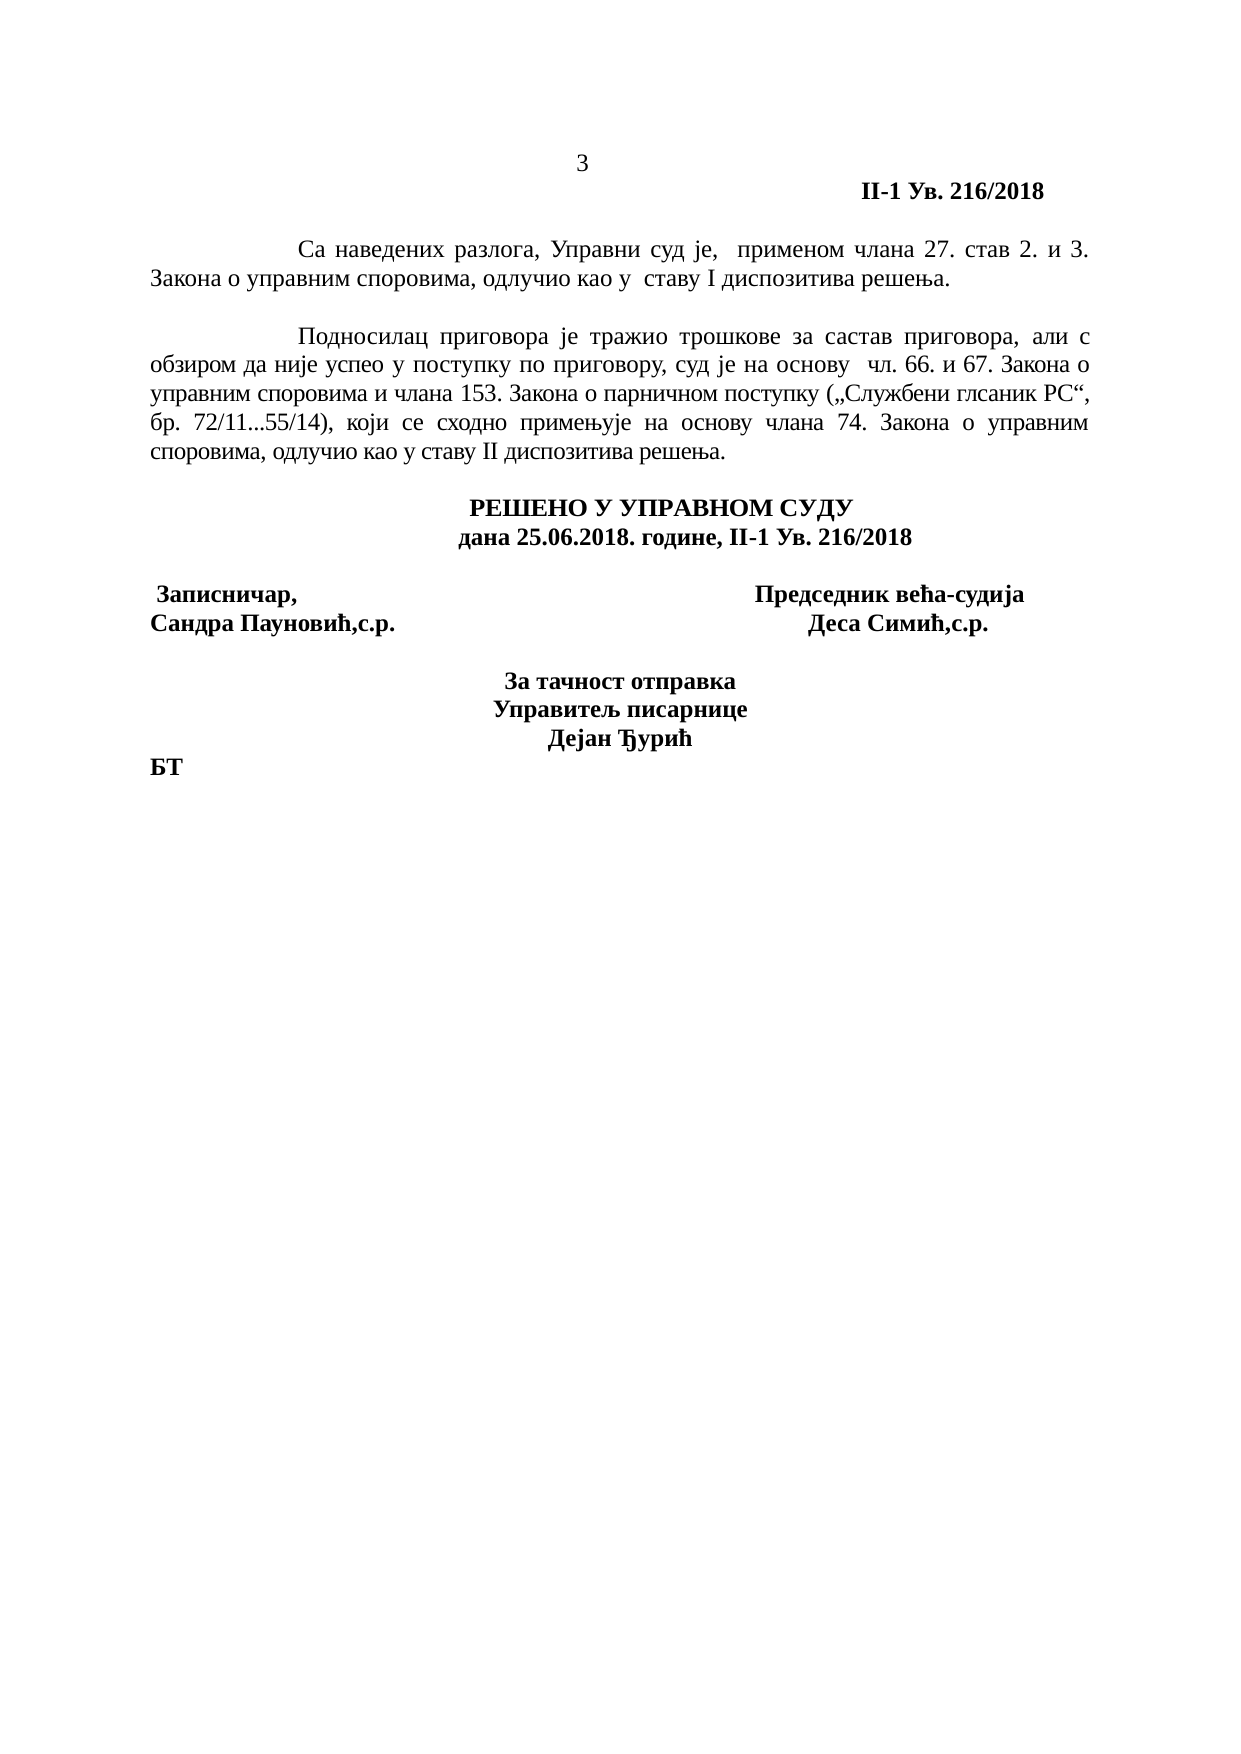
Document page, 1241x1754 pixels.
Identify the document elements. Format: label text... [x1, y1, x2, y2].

text Са наведених разлога, Управни суд је, применом члана 27. став 2. и 3. Закона о управним споровима, одлучио као у ставу I диспозитива решења. [150, 234, 1090, 292]
text РЕШЕНО У УПРАВНОМ СУДУ [150, 493, 1090, 522]
text Дејан Ђурић [150, 723, 1090, 752]
text Подносилац приговора је тражио трошкове за састав приговора, али с обзиром да није успео у поступку по приговору, суд је на основу чл. 66. и 67. Закона о управним споровима и члана 153. Закона о парничном поступку („Службени глсаник РС“, бр. 72/11...55/14), који се сходно примењује на основу члана 74. Закона о управним споровима, одлучио као у ставу II диспозитивa решења. [150, 321, 1090, 464]
text Записничар, Председник већа-судија [150, 579, 1090, 608]
text За тачност отправка [150, 666, 1090, 694]
text БТ [150, 752, 1089, 781]
text Сандра Пауновић,с.р. Деса Симић,с.р. [150, 608, 1090, 637]
text дана 25.06.2018. године, II-1 Ув. 216/2018 [150, 522, 1090, 551]
text Управитељ писарнице [150, 694, 1090, 723]
